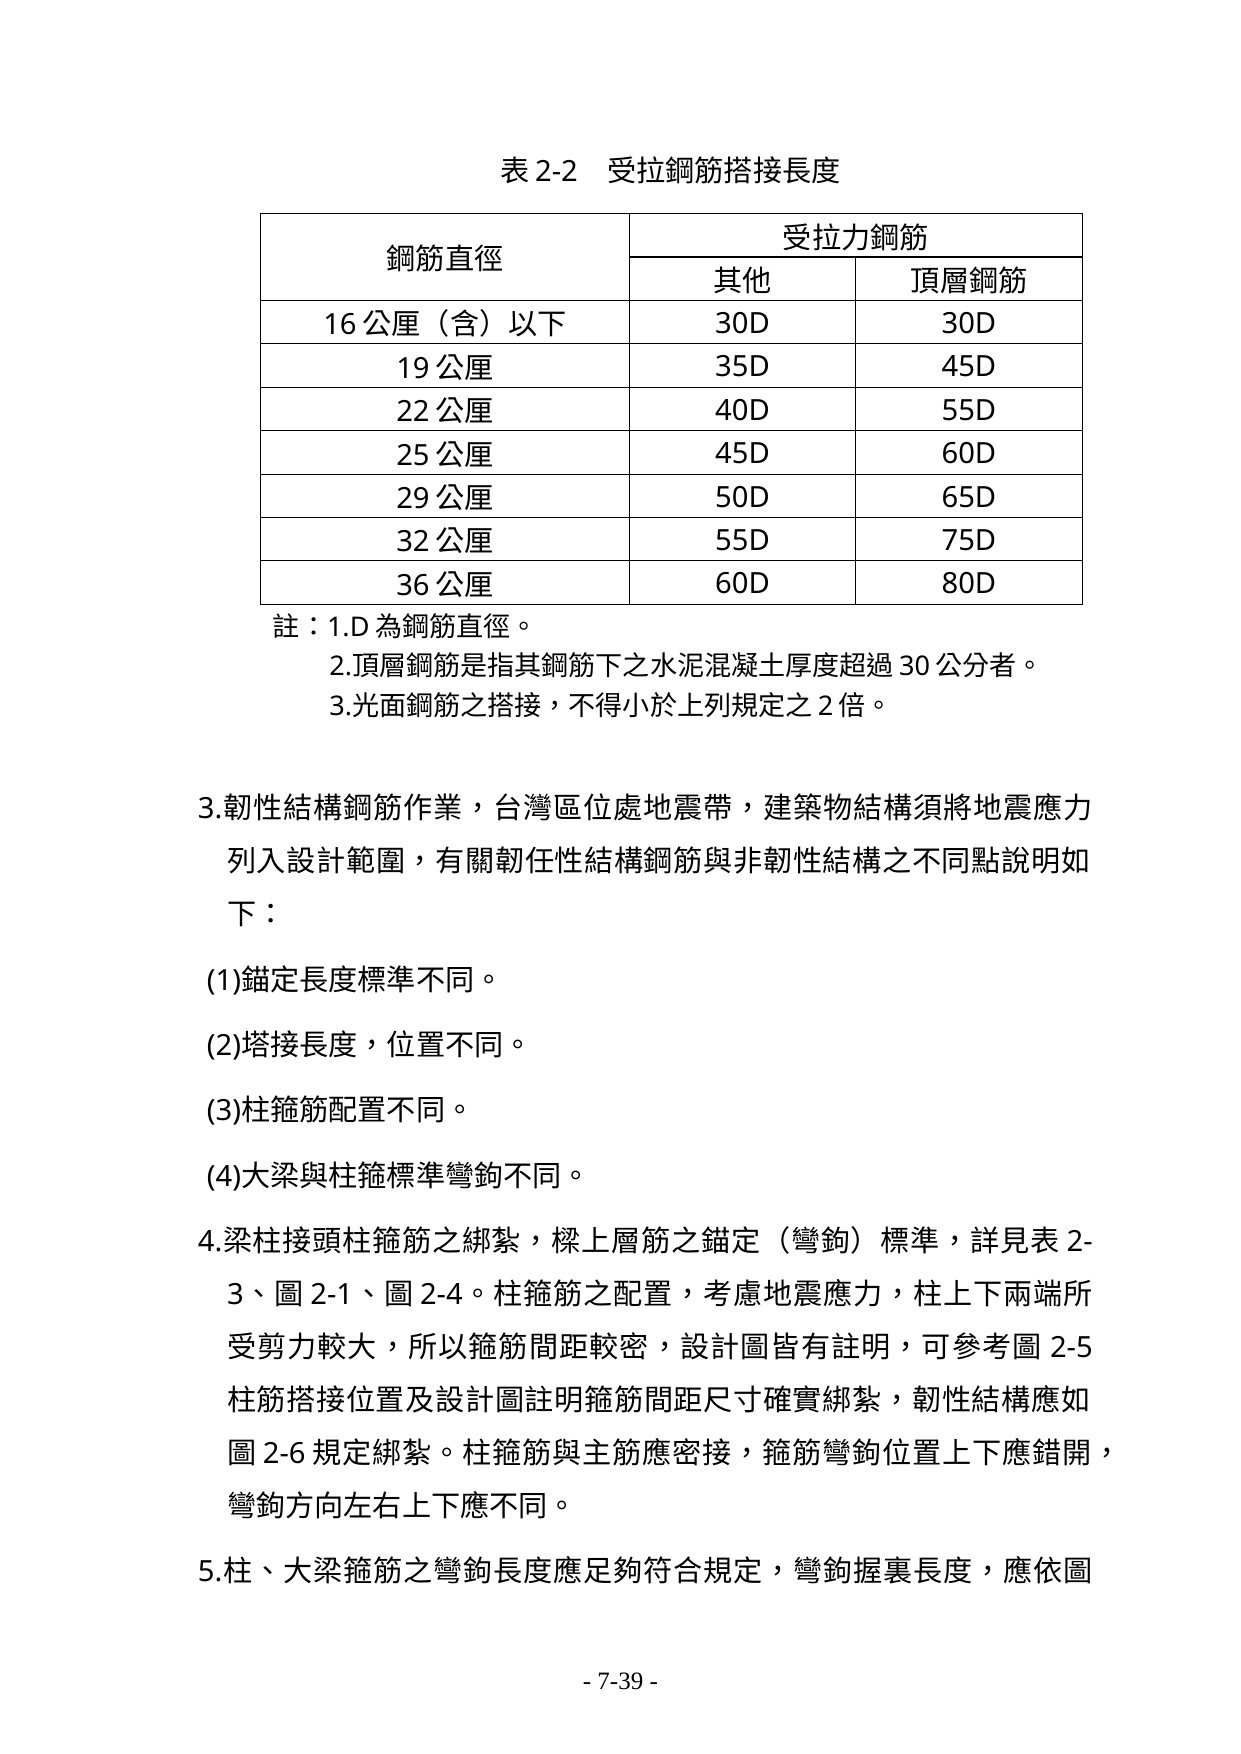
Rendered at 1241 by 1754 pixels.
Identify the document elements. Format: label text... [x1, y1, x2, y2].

table_cell 75D [856, 518, 1082, 560]
table_cell 32公厘 [261, 518, 629, 560]
table_cell 45D [856, 344, 1082, 387]
table_cell 35D [630, 344, 855, 387]
text (4)大梁與柱箍標準彎鉤不同。 [207, 1152, 1092, 1195]
text 2.頂層鋼筋是指其鋼筋下之水泥混凝土厚度超過30公分者。 [302, 644, 1092, 684]
table_cell 16公厘（含）以下 [261, 301, 629, 343]
text (3)柱箍筋配置不同。 [207, 1087, 1092, 1129]
table_cell 50D [630, 475, 855, 517]
table_header 受拉力鋼筋 [630, 214, 1082, 256]
table_cell 36公厘 [261, 561, 629, 604]
text 5.柱、大梁箍筋之彎鉤長度應足夠符合規定，彎鉤握裏長度，應依圖 [198, 1548, 1092, 1590]
text (2)塔接長度，位置不同。 [207, 1022, 1092, 1064]
table_cell 55D [856, 388, 1082, 430]
table_cell 80D [856, 561, 1082, 604]
text 3.光面鋼筋之搭接，不得小於上列規定之2倍。 [302, 684, 1092, 723]
table_cell 25公厘 [261, 431, 629, 473]
text 表2-2 受拉鋼筋搭接長度 [248, 148, 1092, 190]
text 4.梁柱接頭柱箍筋之綁紮，樑上層筋之錨定（彎鉤）標準，詳見表2-3、圖2-1、圖2-4。柱箍筋之配置，考慮地震應力，柱上下兩端所受剪力較大，所以箍筋間距較密，設計圖皆有註明，可參考圖2-5柱筋搭接位置及設計圖註明箍筋間距尺寸確實綁紮，韌性結構應如圖2-6規定綁紮。柱箍筋與主筋應密接，箍筋彎鉤位置上下應錯開，彎鉤方向左右上下應不同。 [198, 1218, 1092, 1524]
table_cell 30D [856, 301, 1082, 343]
table_cell 其他 [630, 258, 855, 300]
table_cell 40D [630, 388, 855, 430]
table_cell 22公厘 [261, 388, 629, 430]
table_header 鋼筋直徑 [261, 214, 629, 300]
text 3.韌性結構鋼筋作業，台灣區位處地震帶，建築物結構須將地震應力列入設計範圍，有關韌任性結構鋼筋與非韌性結構之不同點說明如下： [198, 785, 1092, 933]
table_cell 頂層鋼筋 [856, 258, 1082, 300]
table_cell 19公厘 [261, 344, 629, 387]
table_cell 60D [856, 431, 1082, 473]
text (1)錨定長度標準不同。 [207, 956, 1092, 998]
table_cell 65D [856, 475, 1082, 517]
table_cell 45D [630, 431, 855, 473]
table_cell 55D [630, 518, 855, 560]
table_cell 29公厘 [261, 475, 629, 517]
table_cell 60D [630, 561, 855, 604]
text 註：1.D為鋼筋直徑。 [273, 605, 1092, 644]
table_cell 30D [630, 301, 855, 343]
